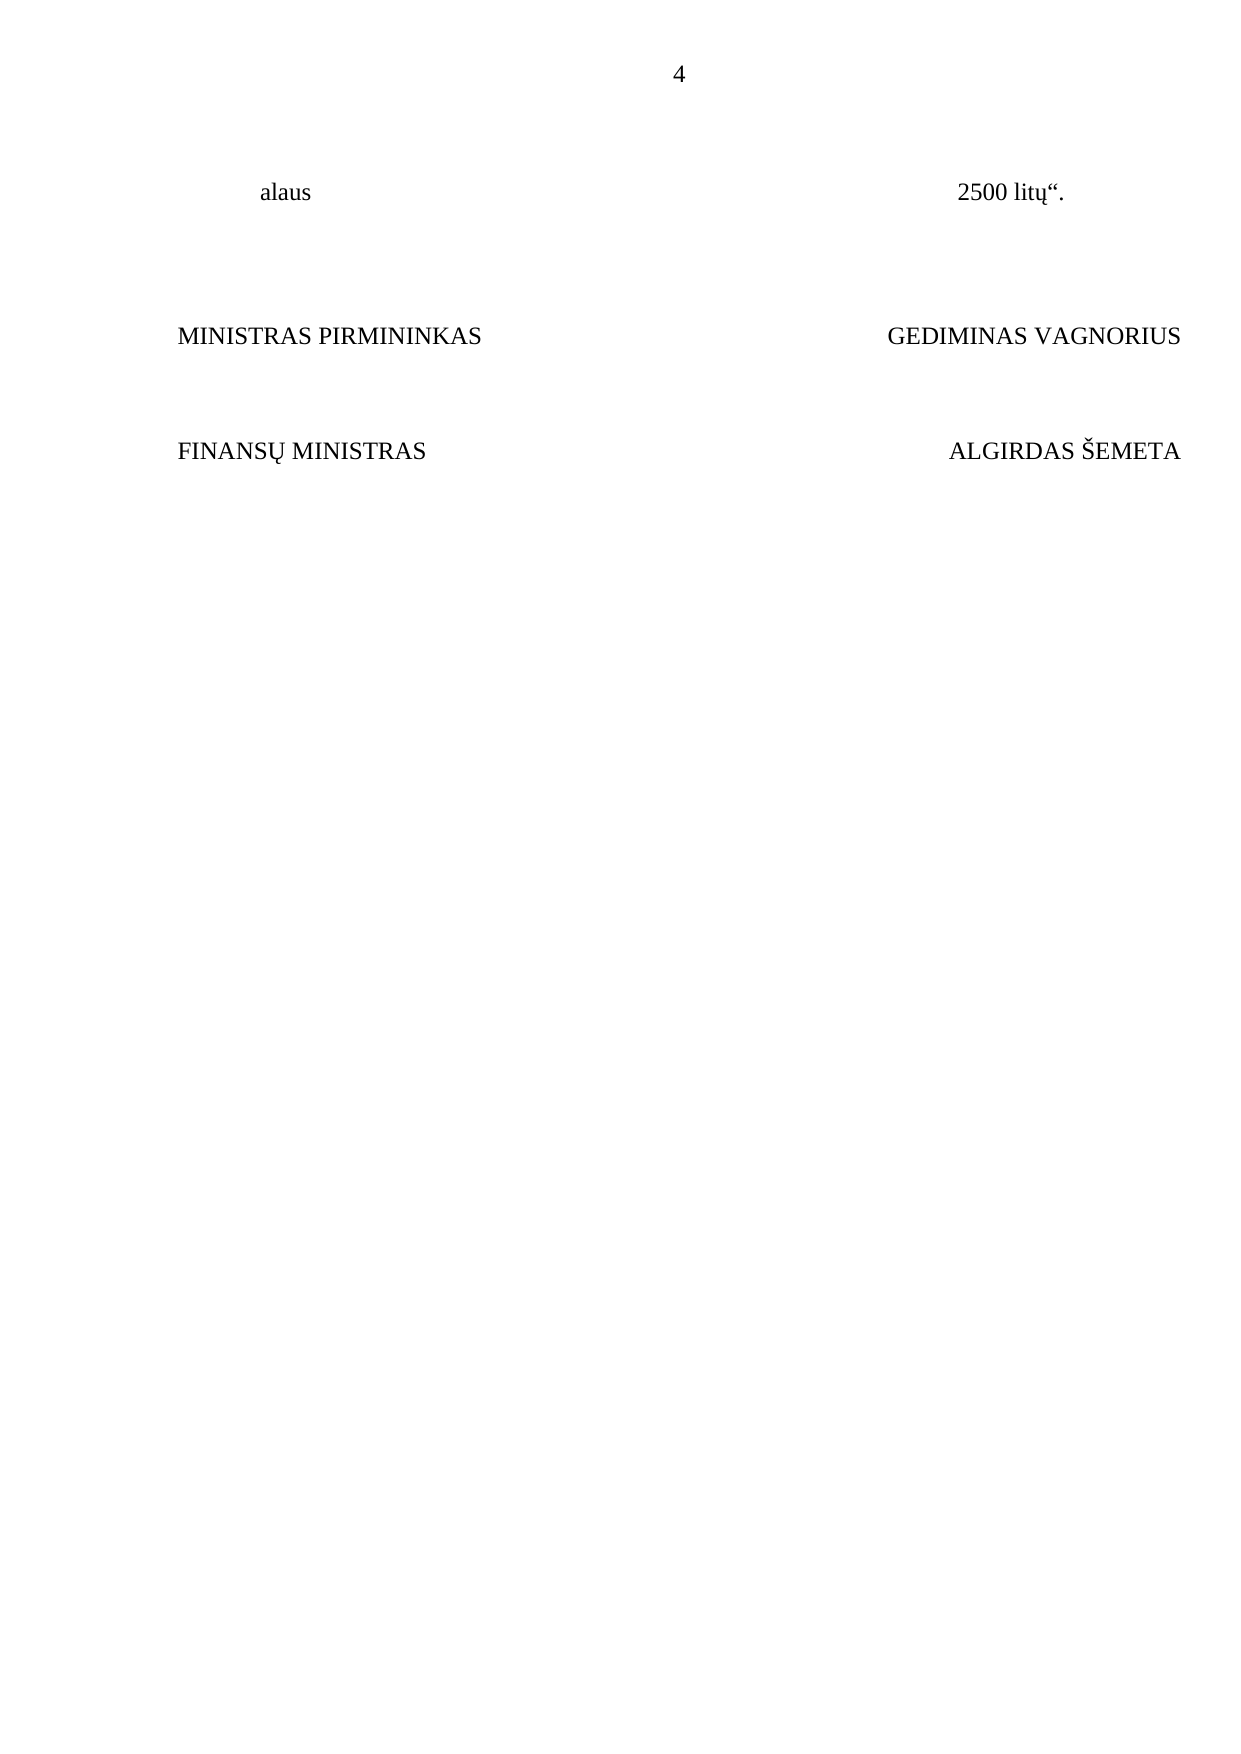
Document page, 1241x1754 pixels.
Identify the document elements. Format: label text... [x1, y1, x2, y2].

text MINISTRAS PIRMININKAS GEDIMINAS VAGNORIUS [177, 321, 1181, 350]
text FINANSŲ MINISTRAS ALGIRDAS ŠEMETA [177, 436, 1181, 465]
table_cell 2500 litų“. [840, 177, 1181, 206]
table_cell alaus [177, 177, 840, 206]
